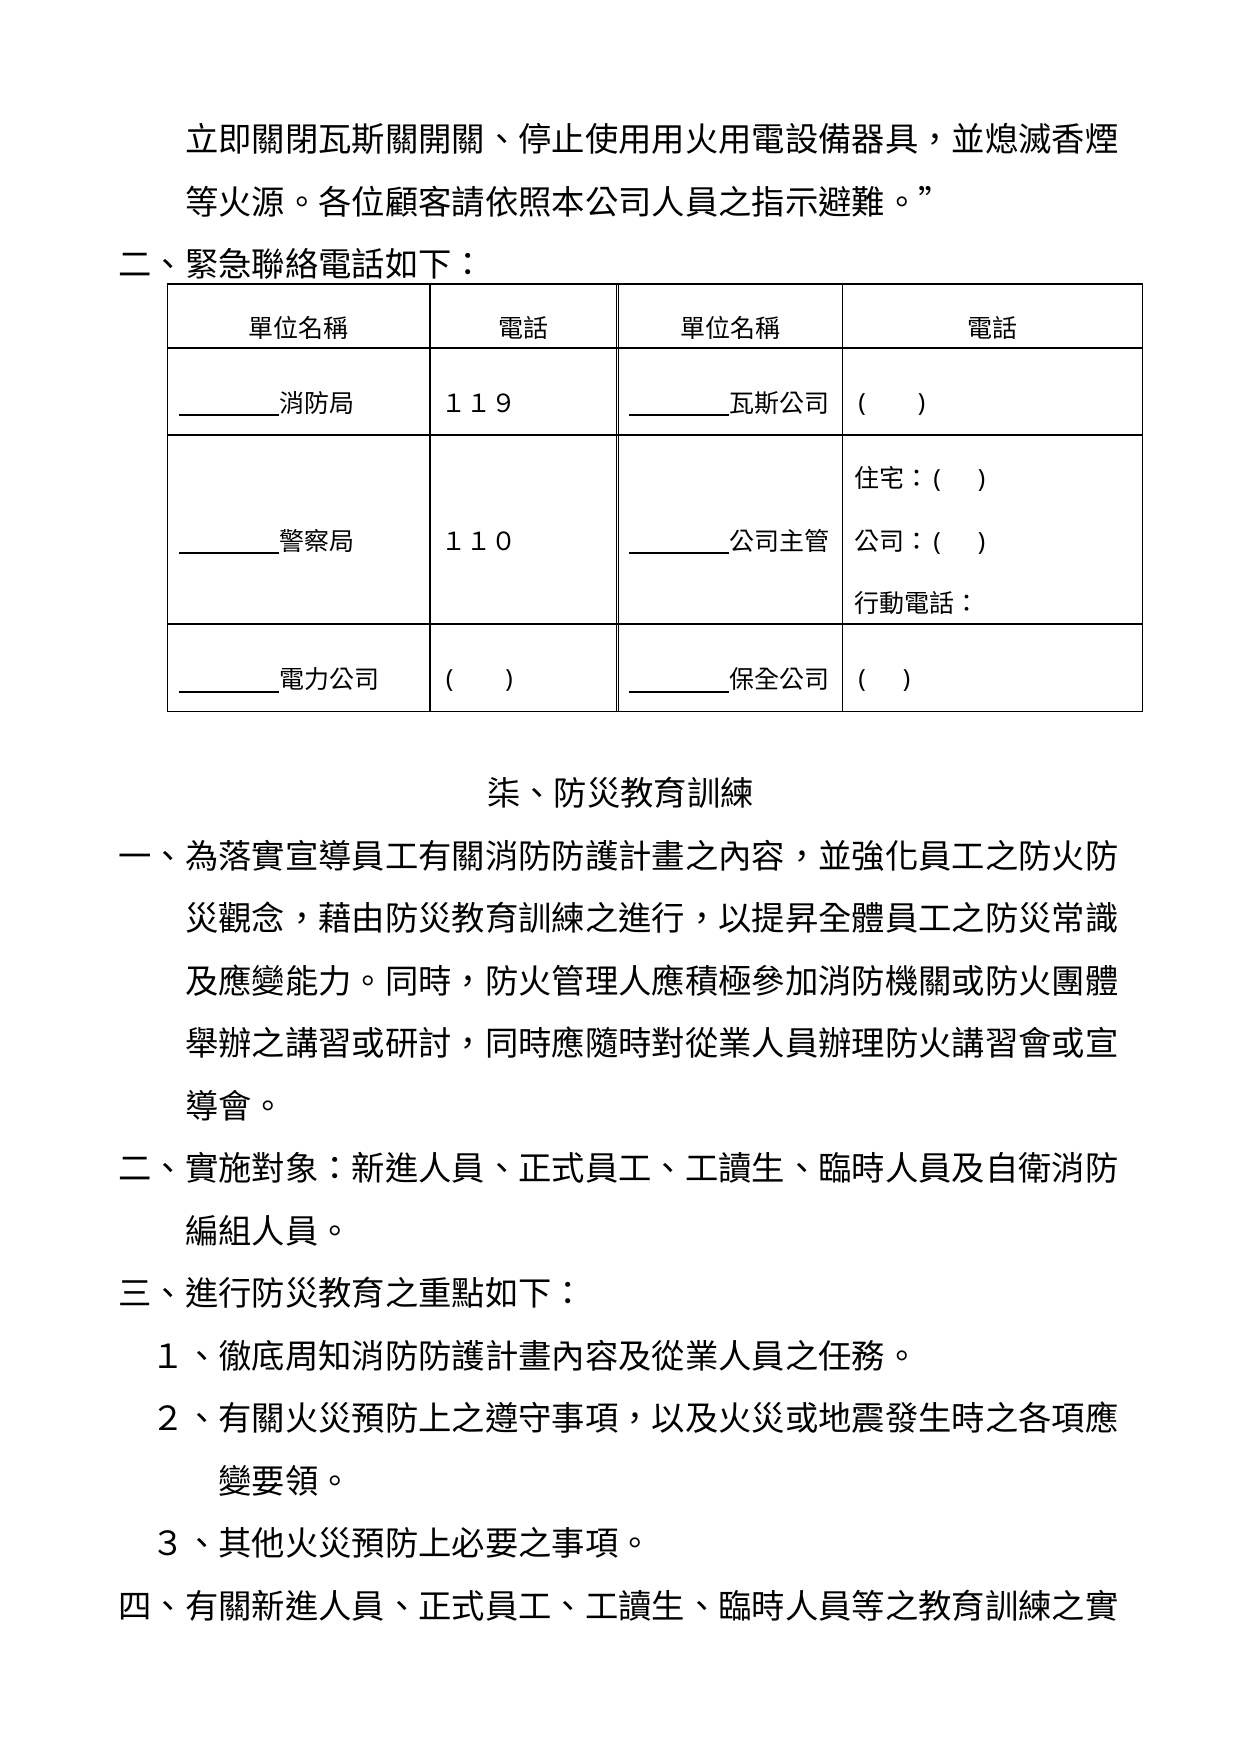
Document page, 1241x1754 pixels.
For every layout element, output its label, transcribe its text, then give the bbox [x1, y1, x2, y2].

text １、徹底周知消防防護計畫內容及從業人員之任務。 [118, 1312, 1122, 1374]
table_header 電話 [431, 285, 616, 347]
table_cell ( ) [431, 625, 616, 711]
table_cell ( ) [843, 625, 1142, 711]
table_cell １１０ [431, 436, 616, 623]
table_cell 公司主管 [619, 436, 842, 623]
table_header 電話 [843, 285, 1142, 347]
text 二、緊急聯絡電話如下： [118, 221, 1122, 283]
text ３、其他火災預防上必要之事項。 [118, 1499, 1122, 1562]
text 立即關閉瓦斯關開關、停止使用用火用電設備器具，並熄滅香煙等火源。各位顧客請依照本公司人員之指示避難。” [118, 96, 1122, 221]
text 一、為落實宣導員工有關消防防護計畫之內容，並強化員工之防火防災觀念，藉由防災教育訓練之進行，以提昇全體員工之防災常識及應變能力。同時，防火管理人應積極參加消防機關或防火團體舉辦之講習或研討，同時應隨時對從業人員辦理防火講習會或宣導會。 [118, 812, 1122, 1124]
text 四、有關新進人員、正式員工、工讀生、臨時人員等之教育訓練之實 [118, 1562, 1122, 1624]
text 三、進行防災教育之重點如下： [118, 1249, 1122, 1312]
table_cell １１９ [431, 349, 616, 434]
table_cell 電力公司 [168, 625, 429, 711]
table_cell 住宅：( ) 公司：( ) 行動電話： [843, 436, 1142, 623]
table_header 單位名稱 [168, 285, 429, 347]
table_cell 保全公司 [619, 625, 842, 711]
table_header 單位名稱 [619, 285, 842, 347]
text ２、有關火災預防上之遵守事項，以及火災或地震發生時之各項應變要領。 [151, 1374, 1122, 1499]
table_cell 瓦斯公司 [619, 349, 842, 434]
text 柒、防災教育訓練 [118, 749, 1122, 812]
table_cell 消防局 [168, 349, 429, 434]
table_cell 警察局 [168, 436, 429, 623]
table_cell ( ) [843, 349, 1142, 434]
text 二、實施對象：新進人員、正式員工、工讀生、臨時人員及自衛消防編組人員。 [118, 1124, 1122, 1249]
